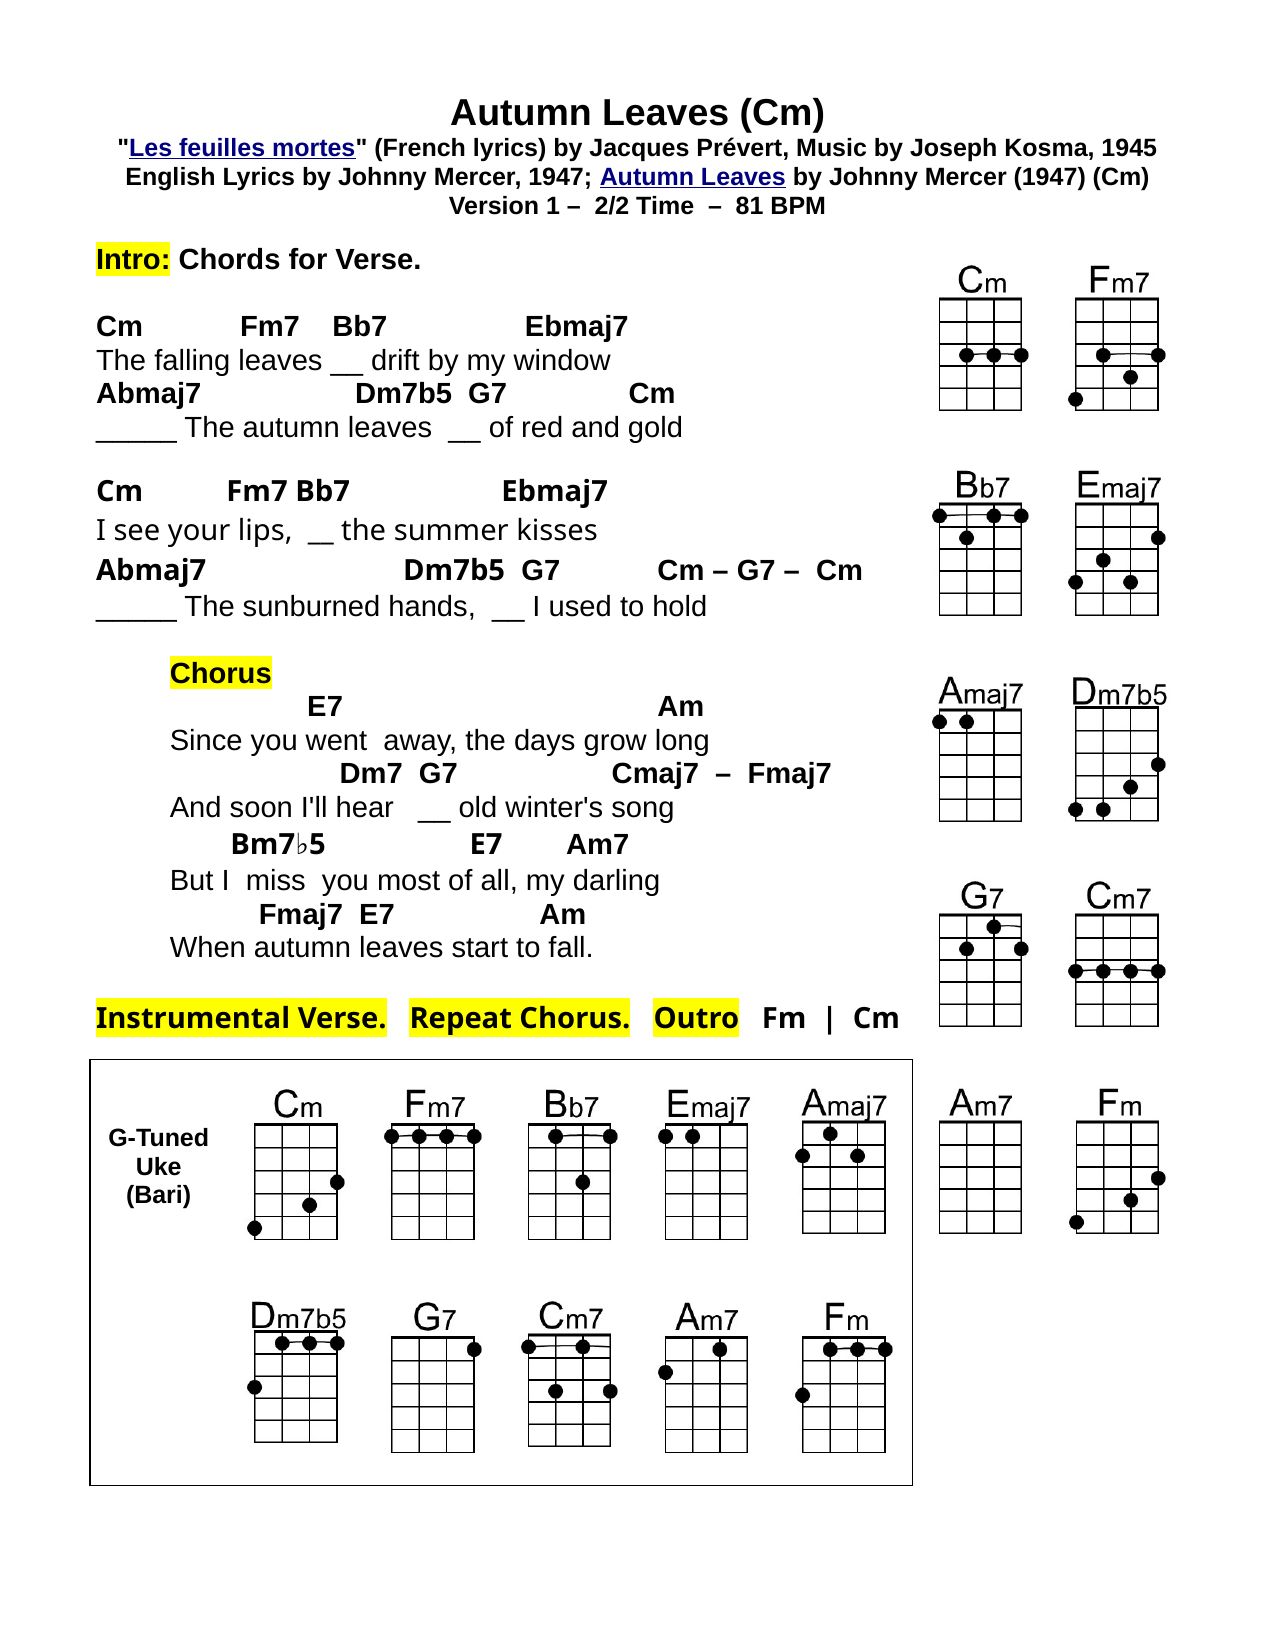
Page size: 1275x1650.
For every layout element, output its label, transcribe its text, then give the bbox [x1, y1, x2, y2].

picture [917, 858, 1043, 1048]
table_cell [227, 1060, 364, 1272]
picture [917, 447, 1043, 637]
table_cell [1049, 442, 1185, 647]
table_cell [364, 1273, 501, 1485]
picture [1053, 242, 1180, 432]
table_cell [501, 1273, 638, 1485]
table_cell [638, 1060, 775, 1272]
text Autumn Leaves (Cm) [90, 90, 1185, 133]
table_cell [1049, 1273, 1185, 1485]
picture [780, 1278, 907, 1475]
table_cell [1049, 853, 1185, 1058]
table_cell [364, 1060, 501, 1272]
picture [643, 1278, 769, 1475]
table_cell [775, 1273, 912, 1485]
table_header Intro: Chords for Verse. Cm Fm7 Bb7 Ebmaj7 The falling leaves __ drift by my window Abmaj7 Dm7b5 G7 Cm _____ The autumn leaves __ of red and gold Cm Fm7 Bb7 Ebmaj7 I see your lips, __ the summer kisses Abmaj7 Dm7b5 G7 Cm – G7 – Cm _____ The sunburned hands, __ I used to hold Chorus E7 Am Since you went away, the days grow long Dm7 G7 Cmaj7 – Fmaj7 And soon I'll hear __ old winter's song Bm7♭5 E7 Am7 But I miss you most of all, my darling Fmaj7 E7 Am When autumn leaves start to fall. Instrumental Verse. Repeat Chorus. Outro Fm | Cm [90, 236, 912, 1058]
picture [369, 1278, 496, 1475]
table_cell [913, 1059, 1048, 1272]
table_header [912, 236, 1048, 442]
picture [232, 1278, 359, 1464]
text Version 1 – 2/2 Time – 81 BPM [90, 191, 1185, 219]
picture [917, 653, 1043, 843]
picture [506, 1278, 632, 1468]
table_cell [912, 853, 1048, 1058]
picture [917, 1065, 1043, 1255]
picture [506, 1065, 632, 1262]
picture [1053, 653, 1180, 843]
picture [917, 242, 1043, 432]
table_header [1049, 236, 1185, 442]
picture [1053, 858, 1180, 1048]
table_cell [91, 1273, 227, 1485]
table_cell [227, 1273, 364, 1485]
picture [643, 1065, 769, 1262]
picture [232, 1065, 358, 1262]
table_cell [912, 442, 1048, 647]
table_cell [501, 1060, 638, 1272]
table_cell [1049, 648, 1185, 853]
table_cell [913, 1273, 1048, 1485]
picture [1053, 447, 1180, 637]
table_cell [775, 1060, 912, 1272]
table_cell [912, 648, 1048, 853]
table_cell [1049, 1059, 1185, 1272]
picture [780, 1065, 907, 1255]
text English Lyrics by Johnny Mercer, 1947; Autumn Leaves by Johnny Mercer (1947) (Cm) [90, 162, 1185, 191]
picture [1054, 1065, 1180, 1255]
text "Les feuilles mortes" (French lyrics) by Jacques Prévert, Music by Joseph Kosma, 1945 [90, 133, 1185, 162]
table_cell G-Tuned Uke (Bari) [91, 1060, 227, 1272]
table_cell [638, 1273, 775, 1485]
picture [369, 1065, 496, 1262]
